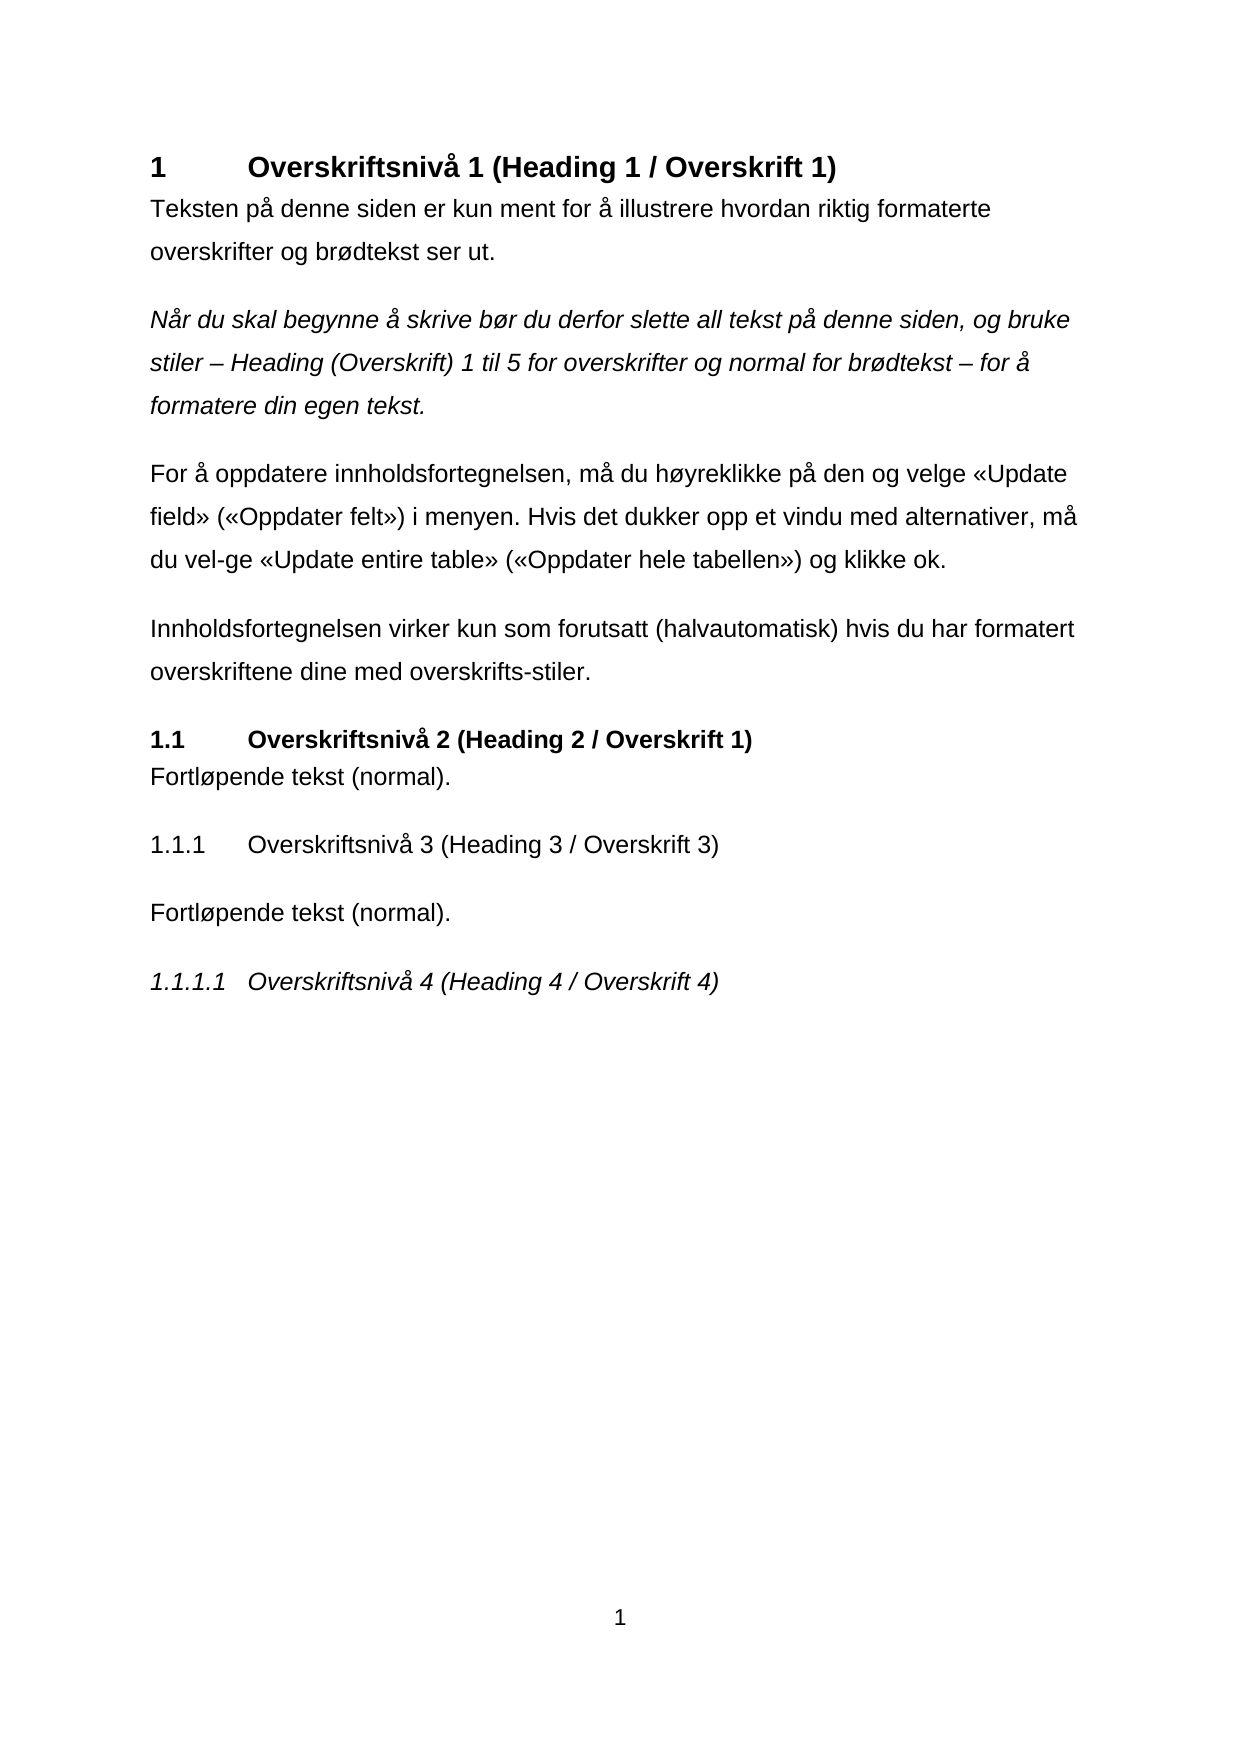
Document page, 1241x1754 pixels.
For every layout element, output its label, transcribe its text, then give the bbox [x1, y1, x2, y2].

text Teksten på denne siden er kun ment for å illustrere hvordan riktig formaterte overskrifter og brødtekst ser ut. [150, 193, 1090, 265]
text Når du skal begynne å skrive bør du derfor slette all tekst på denne siden, og bruke stiler – Heading (Overskrift) 1 til 5 for overskrifter og normal for brødtekst – for å formatere din egen tekst. [150, 305, 1090, 420]
text Fortløpende tekst (normal). [150, 762, 1090, 791]
text Fortløpende tekst (normal). [150, 898, 1090, 927]
text Innholdsfortegnelsen virker kun som forutsatt (halvautomatisk) hvis du har formatert overskriftene dine med overskrifts-stiler. [150, 613, 1090, 685]
subtitle Overskriftsnivå 3 (Heading 3 / Overskrift 3) [150, 830, 1090, 859]
text For å oppdatere innholdsfortegnelsen, må du høyreklikke på den og velge «Update field» («Oppdater felt») i menyen. Hvis det dukker opp et vindu med alternativer, må du vel-ge «Update entire table» («Oppdater hele tabellen») og klikke ok. [150, 459, 1090, 574]
subtitle Overskriftsnivå 1 (Heading 1 / Overskrift 1) [150, 150, 1090, 183]
subtitle Overskriftsnivå 4 (Heading 4 / Overskrift 4) [150, 966, 1090, 995]
subtitle Overskriftsnivå 2 (Heading 2 / Overskrift 1) [150, 725, 1090, 753]
